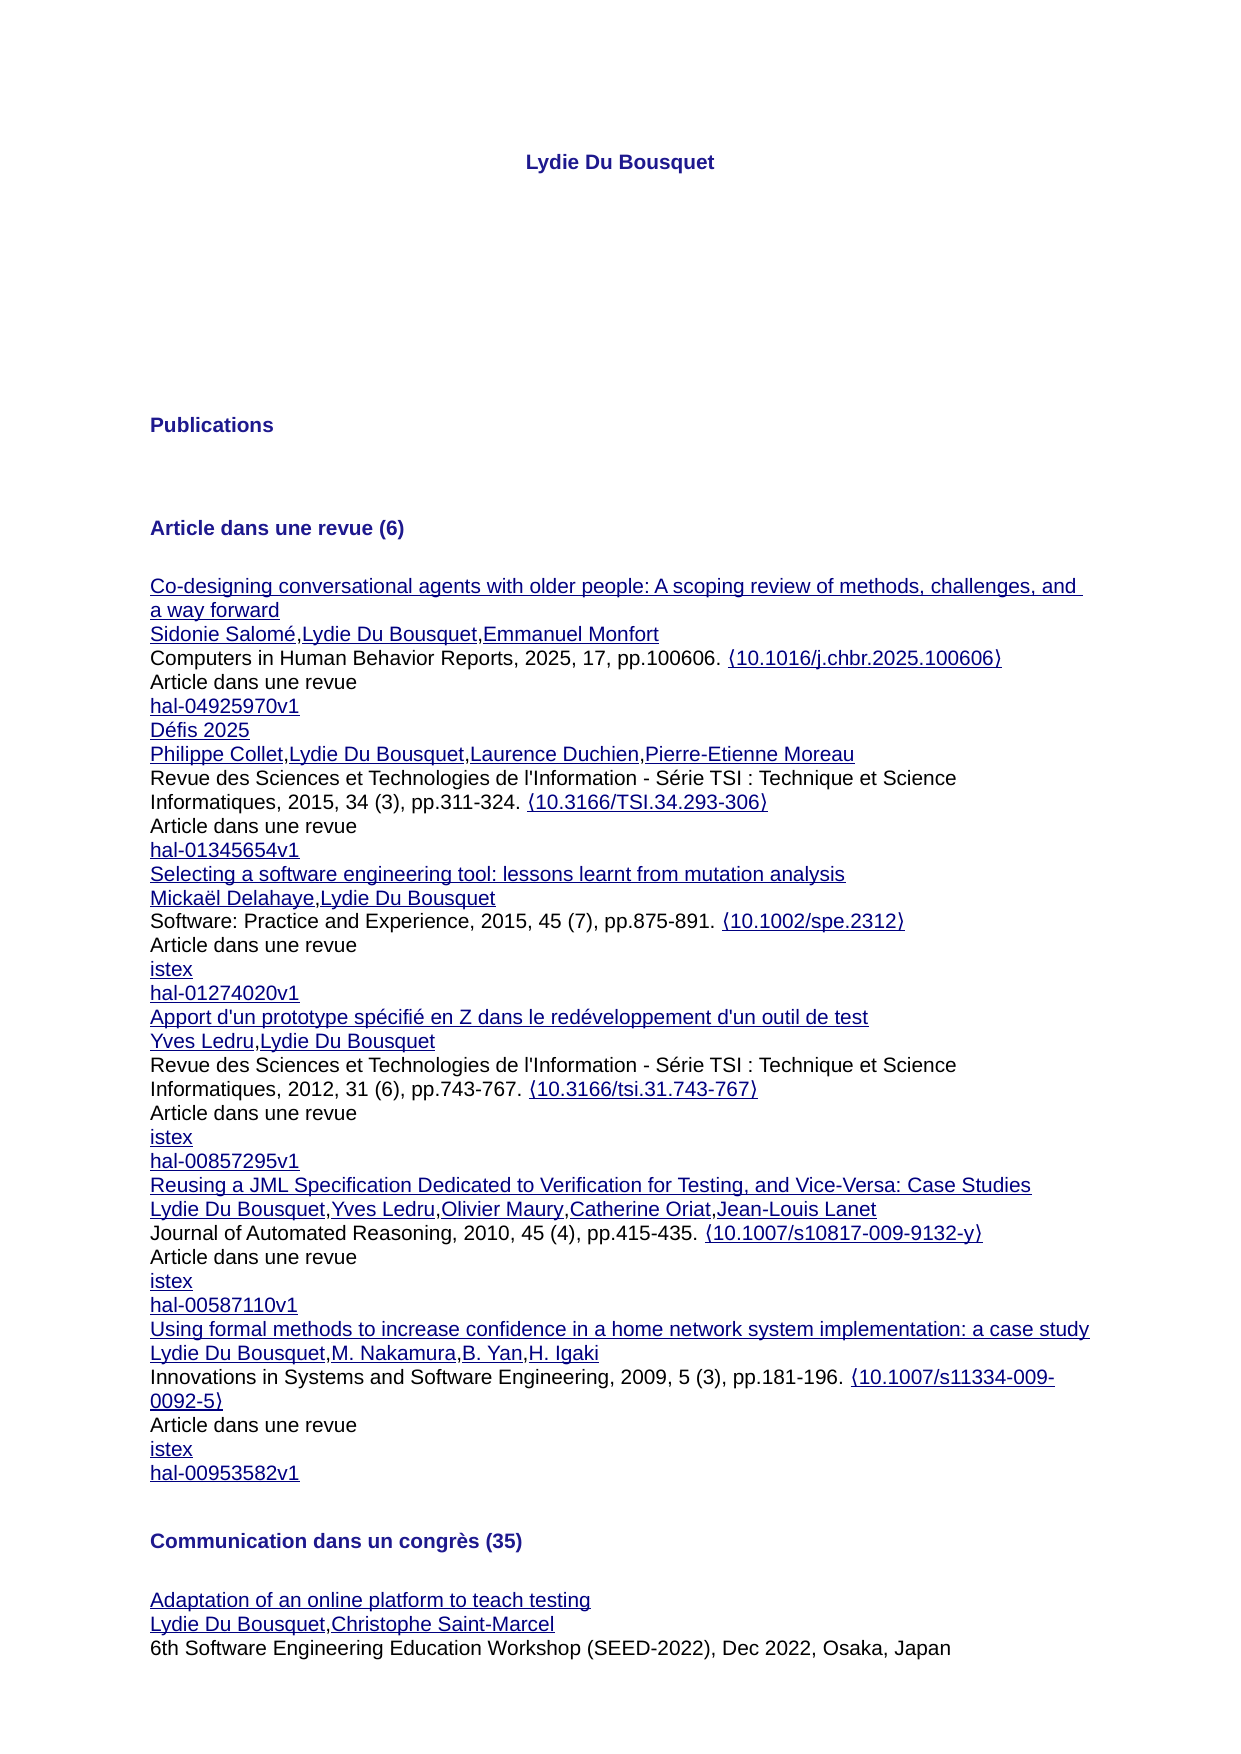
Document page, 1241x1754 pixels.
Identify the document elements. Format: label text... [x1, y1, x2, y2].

subtitle Article dans une revue (6) [150, 516, 1090, 539]
subtitle Lydie Du Bousquet [150, 150, 1090, 174]
table_header Co-designing conversational agents with older people: A scoping review of methods, challenges, and a way forward Sidonie Salomé,Lydie Du Bousquet,Emmanuel Monfort Computers in Human Behavior Reports, 2025, 17, pp.100606. ⟨10.1016/j.chbr.2025.100606⟩ Article dans une revue hal-04925970v1 [150, 574, 1090, 718]
table_header Adaptation of an online platform to teach testing Lydie Du Bousquet,Christophe Saint-Marcel 6th Software Engineering Education Workshop (SEED-2022), Dec 2022, Osaka, Japan [150, 1588, 1090, 1659]
table_cell Using formal methods to increase confidence in a home network system implementation: a case study [150, 1317, 1090, 1338]
subtitle Communication dans un congrès (35) [150, 1529, 1090, 1553]
table_cell Reusing a JML Specification Dedicated to Verification for Testing, and Vice-Versa: Case Studies Lydie Du Bousquet,Yves Ledru,Olivier Maury,Catherine Oriat,Jean-Louis Lanet Journal of Automated Reasoning, 2010, 45 (4), pp.415-435. ⟨10.1007/s10817-009-9132-y⟩ Article dans une revue istex hal-00587110v1 [150, 1173, 1090, 1317]
table_cell Apport d'un prototype spécifié en Z dans le redéveloppement d'un outil de test Yves Ledru,Lydie Du Bousquet Revue des Sciences et Technologies de l'Information - Série TSI : Technique et Science Informatiques, 2012, 31 (6), pp.743-767. ⟨10.3166/tsi.31.743-767⟩ Article dans une revue istex hal-00857295v1 [150, 1005, 1090, 1173]
table_cell Défis 2025 Philippe Collet,Lydie Du Bousquet,Laurence Duchien,Pierre-Etienne Moreau Revue des Sciences et Technologies de l'Information - Série TSI : Technique et Science Informatiques, 2015, 34 (3), pp.311-324. ⟨10.3166/TSI.34.293-306⟩ Article dans une revue hal-01345654v1 [150, 718, 1090, 861]
table_cell Selecting a software engineering tool: lessons learnt from mutation analysis Mickaël Delahaye,Lydie Du Bousquet Software: Practice and Experience, 2015, 45 (7), pp.875-891. ⟨10.1002/spe.2312⟩ Article dans une revue istex hal-01274020v1 [150, 861, 1090, 1005]
subtitle Publications [150, 412, 1090, 436]
table_cell Lydie Du Bousquet,M. Nakamura,B. Yan,H. Igaki Innovations in Systems and Software Engineering, 2009, 5 (3), pp.181-196. ⟨10.1007/s11334-009-0092-5⟩ Article dans une revue istex hal-00953582v1 [150, 1339, 1090, 1484]
